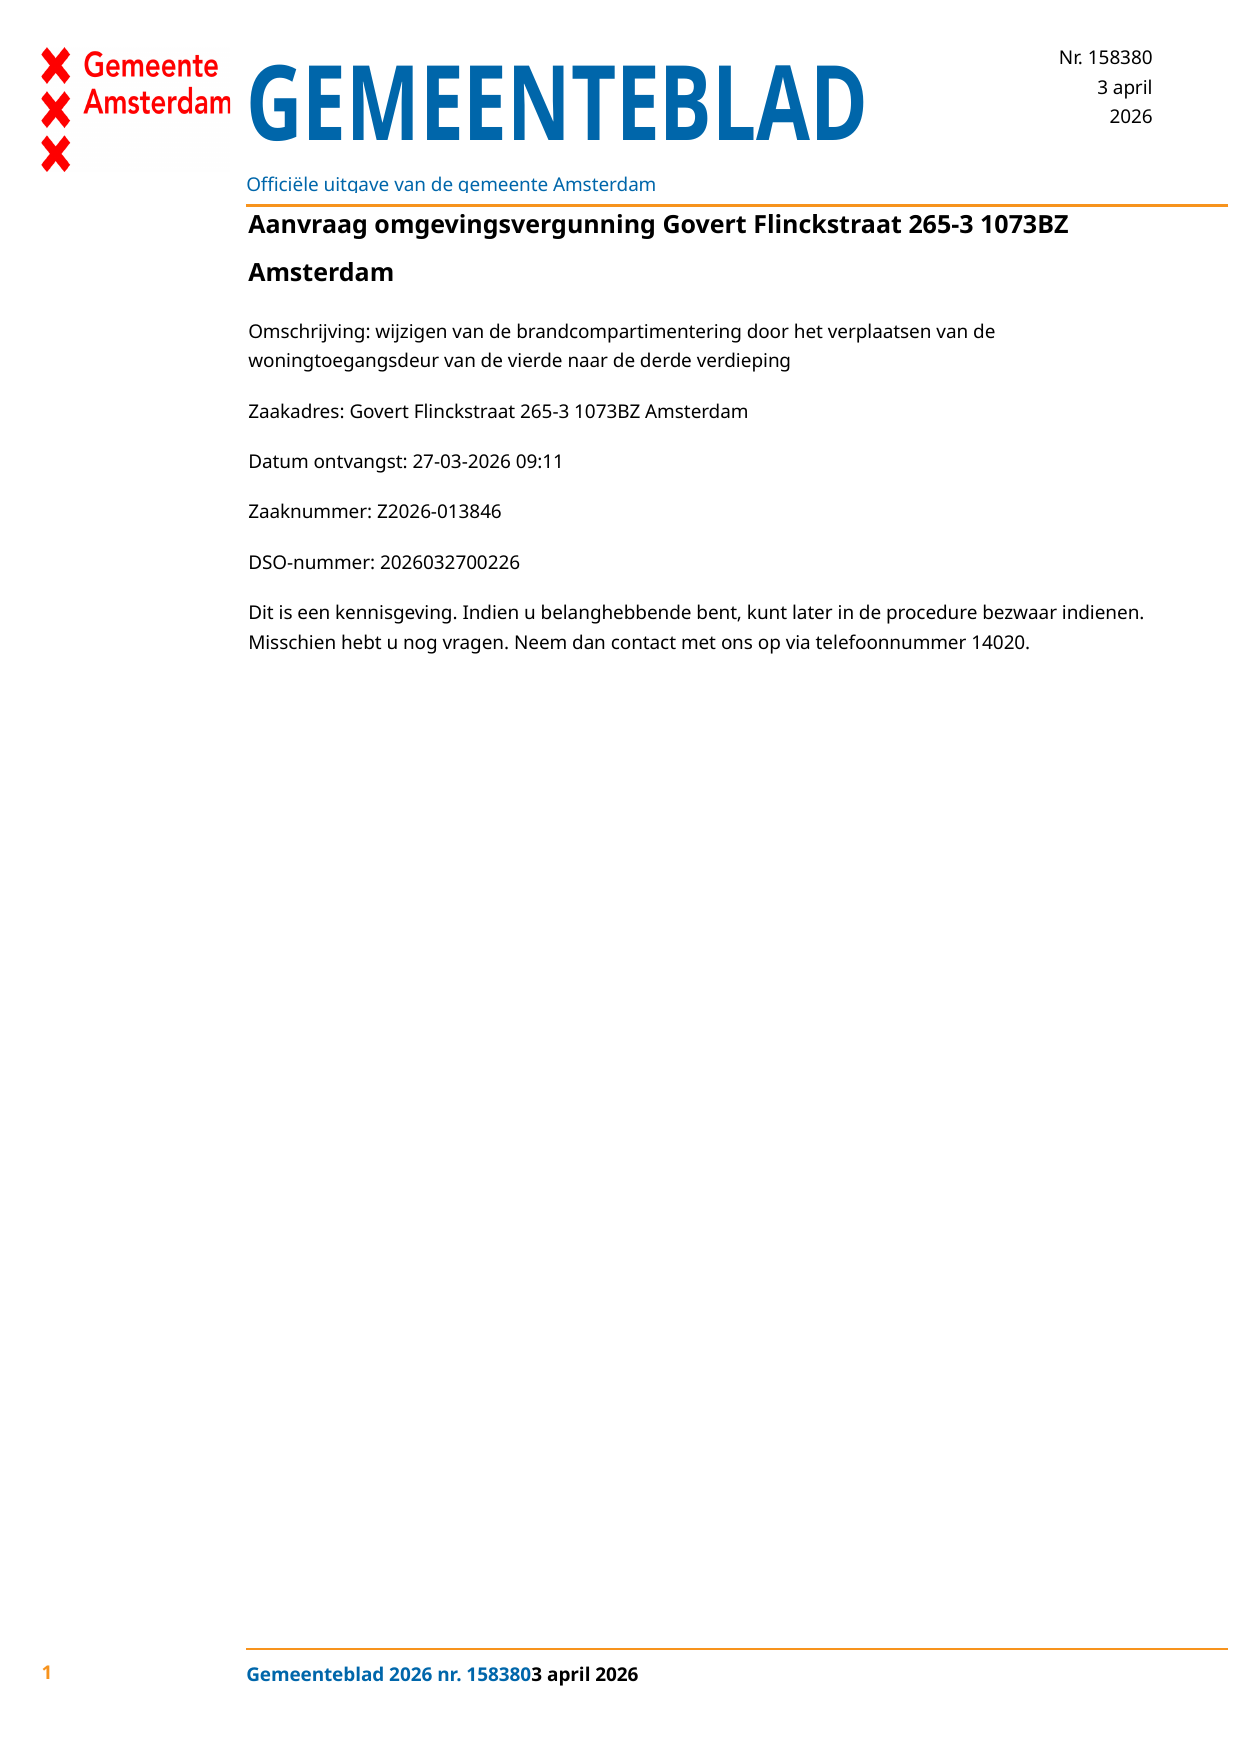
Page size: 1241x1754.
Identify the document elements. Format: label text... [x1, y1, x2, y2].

picture [41, 47, 231, 172]
text Zaakadres: Govert Flinckstraat 265-3 1073BZ Amsterdam [248, 398, 1152, 424]
text Dit is een kennisgeving. Indien u belanghebbende bent, kunt later in de procedure bezwaar indienen. Misschien hebt u nog vragen. Neem dan contact met ons op via telefoonnummer 14020. [248, 599, 1152, 655]
text Zaaknummer: Z2026-013846 [248, 499, 1152, 524]
text Omschrijving: wijzigen van de brandcompartimentering door het verplaatsen van de woningtoegangsdeur van de vierde naar de derde verdieping [248, 318, 1152, 373]
text Aanvraag omgevingsvergunning Govert Flinckstraat 265-3 1073BZ Amsterdam [248, 207, 1152, 288]
text Datum ontvangst: 27-03-2026 09:11 [248, 448, 1152, 474]
text DSO-nummer: 2026032700226 [248, 549, 1152, 575]
